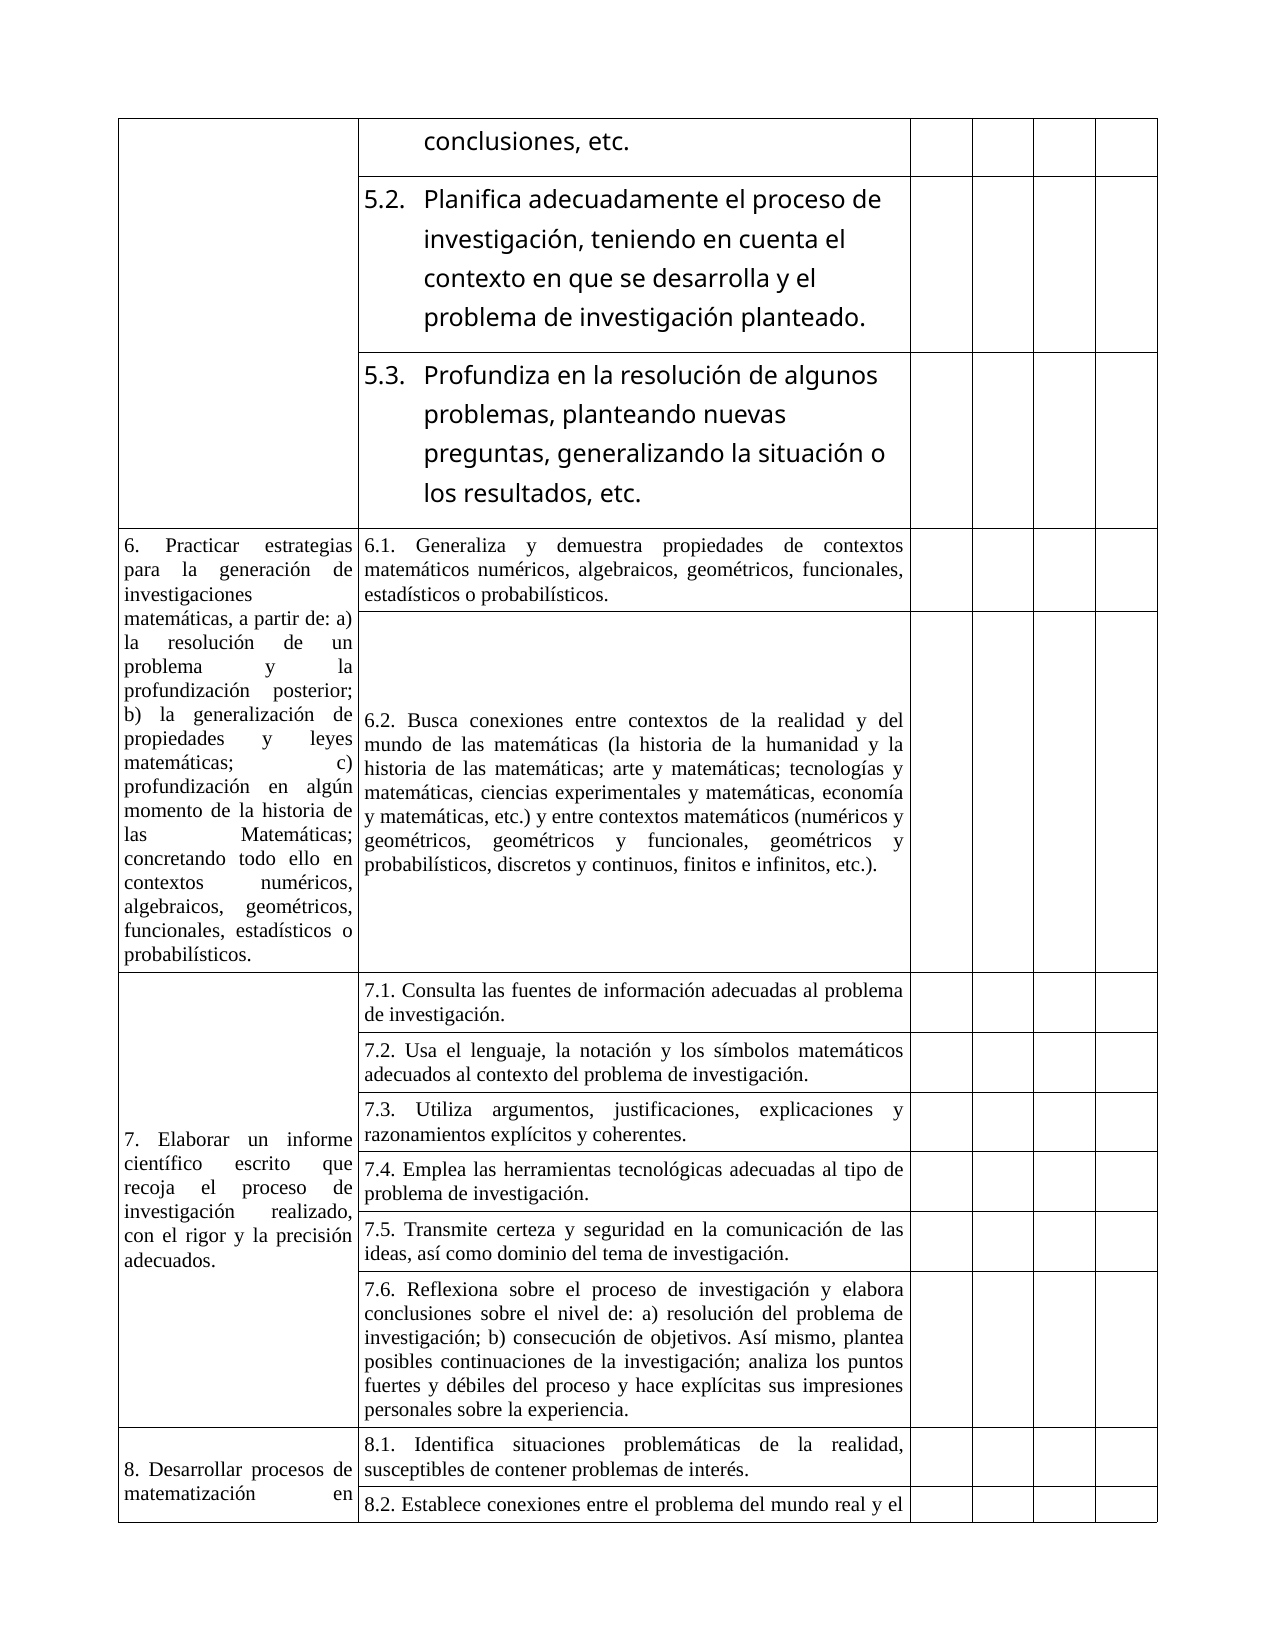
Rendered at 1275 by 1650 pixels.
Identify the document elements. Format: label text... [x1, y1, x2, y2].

table_cell [1096, 119, 1157, 176]
table_cell [911, 1152, 972, 1211]
table_cell [1034, 529, 1095, 611]
table_cell [911, 353, 972, 527]
table_cell [119, 119, 358, 527]
table_cell [1096, 973, 1157, 1032]
table_cell [973, 1272, 1033, 1427]
table_cell 7.2. Usa el lenguaje, la notación y los símbolos matemáticos adecuados al contexto del problema de investigación. [359, 1033, 910, 1092]
table_cell [1034, 1487, 1095, 1522]
table_cell [1096, 353, 1157, 527]
table_cell [911, 1212, 972, 1271]
table_cell Planifica adecuadamente el proceso de investigación, teniendo en cuenta el contexto en que se desarrolla y el problema de investigación planteado. [359, 177, 910, 352]
table_cell [911, 119, 972, 176]
table_cell 7.5. Transmite certeza y seguridad en la comunicación de las ideas, así como dominio del tema de investigación. [359, 1212, 910, 1271]
table_cell [911, 1033, 972, 1092]
table_cell [973, 1487, 1033, 1522]
table_cell 7.1. Consulta las fuentes de información adecuadas al problema de investigación. [359, 973, 910, 1032]
table_cell 6.2. Busca conexiones entre contextos de la realidad y del mundo de las matemáticas (la historia de la humanidad y la historia de las matemáticas; arte y matemáticas; tecnologías y matemáticas, ciencias experimentales y matemáticas, economía y matemáticas, etc.) y entre contextos matemáticos (numéricos y geométricos, geométricos y funcionales, geométricos y probabilísticos, discretos y continuos, finitos e infinitos, etc.). [359, 612, 910, 972]
table_cell [973, 119, 1033, 176]
table_cell Profundiza en la resolución de algunos problemas, planteando nuevas preguntas, generalizando la situación o los resultados, etc. [359, 353, 910, 527]
table_cell [1096, 1152, 1157, 1211]
table_cell [1034, 1212, 1095, 1271]
table_cell 7.4. Emplea las herramientas tecnológicas adecuadas al tipo de problema de investigación. [359, 1152, 910, 1211]
table_cell [973, 1152, 1033, 1211]
table_cell 8.2. Establece conexiones entre el problema del mundo real y el [359, 1487, 910, 1522]
table_cell [1096, 1093, 1157, 1151]
table_cell [911, 973, 972, 1032]
table_cell [973, 1033, 1033, 1092]
table_cell [1034, 1093, 1095, 1151]
table_cell [1034, 353, 1095, 527]
table_cell [1034, 973, 1095, 1032]
table_cell [911, 529, 972, 611]
table_cell [973, 529, 1033, 611]
table_cell [1034, 1152, 1095, 1211]
table_cell [1096, 1487, 1157, 1522]
table_cell [911, 1093, 972, 1151]
table_cell 6. Practicar estrategias para la generación de investigaciones matemáticas, a partir de: a) la resolución de un problema y la profundización posterior; b) la generalización de propiedades y leyes matemáticas; c) profundización en algún momento de la historia de las Matemáticas; concretando todo ello en contextos numéricos, algebraicos, geométricos, funcionales, estadísticos o probabilísticos. [119, 529, 358, 972]
table_cell [1096, 1033, 1157, 1092]
table_cell [1034, 612, 1095, 972]
table_cell [973, 1212, 1033, 1271]
table_cell [1034, 1272, 1095, 1427]
table_cell [973, 612, 1033, 972]
table_cell [973, 1428, 1033, 1486]
table_cell [1034, 1033, 1095, 1092]
table_cell 7.3. Utiliza argumentos, justificaciones, explicaciones y razonamientos explícitos y coherentes. [359, 1093, 910, 1151]
table_cell [1096, 1428, 1157, 1486]
table_cell [973, 353, 1033, 527]
table_cell 7.6. Reflexiona sobre el proceso de investigación y elabora conclusiones sobre el nivel de: a) resolución del problema de investigación; b) consecución de objetivos. Así mismo, plantea posibles continuaciones de la investigación; analiza los puntos fuertes y débiles del proceso y hace explícitas sus impresiones personales sobre la experiencia. [359, 1272, 910, 1427]
table_cell [1096, 529, 1157, 611]
table_cell [973, 177, 1033, 352]
table_cell 8.1. Identifica situaciones problemáticas de la realidad, susceptibles de contener problemas de interés. [359, 1428, 910, 1486]
table_cell 8. Desarrollar procesos de matematización en contextos de la realidad cotidiana (numéricos, geométricos, funcionales, estadísticos o probabilísticos) a partir de la identificación de problemas en situaciones reales. [119, 1428, 358, 1522]
table_cell [973, 973, 1033, 1032]
table_cell [1034, 177, 1095, 352]
table_cell [973, 1093, 1033, 1151]
table_cell 7. Elaborar un informe científico escrito que recoja el proceso de investigación realizado, con el rigor y la precisión adecuados. [119, 973, 358, 1427]
table_cell [1096, 1272, 1157, 1427]
table_cell [1096, 177, 1157, 352]
table_cell [911, 612, 972, 972]
table_cell conclusiones, etc. [359, 119, 910, 176]
table_cell 6.1. Generaliza y demuestra propiedades de contextos matemáticos numéricos, algebraicos, geométricos, funcionales, estadísticos o probabilísticos. [359, 529, 910, 611]
table_cell [911, 177, 972, 352]
table_cell [1034, 119, 1095, 176]
table_cell [1096, 1212, 1157, 1271]
table_cell [911, 1487, 972, 1522]
table_cell [1034, 1428, 1095, 1486]
table_cell [911, 1272, 972, 1427]
table_cell [911, 1428, 972, 1486]
table_cell [1096, 612, 1157, 972]
